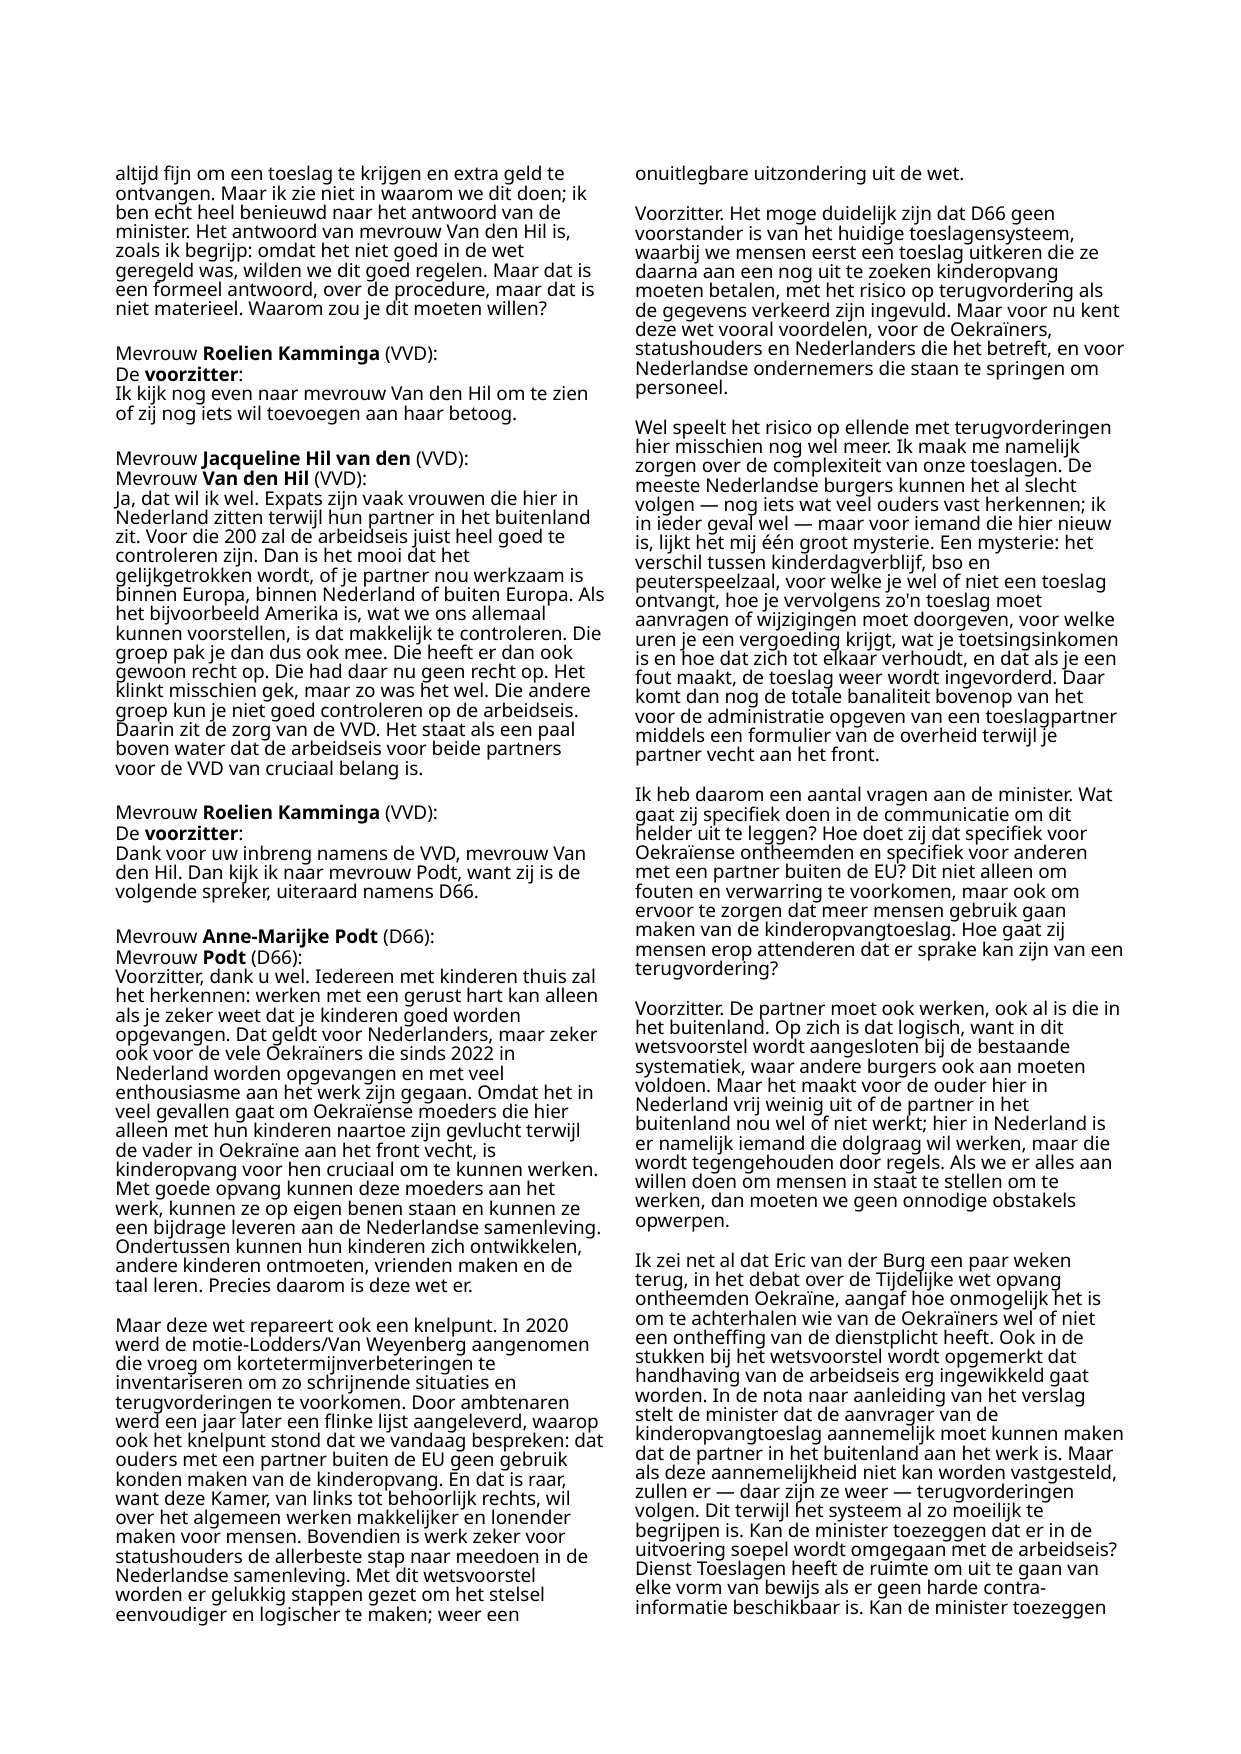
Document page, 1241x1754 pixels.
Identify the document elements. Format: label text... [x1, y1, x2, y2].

text Ik zei net al dat Eric van der Burg een paar weken terug, in het debat over de Tijdelijke wet opvang ontheemden Oekraïne, aangaf hoe onmogelijk het is om te achterhalen wie van de Oekraïners wel of niet een ontheffing van de dienstplicht heeft. Ook in de stukken bij het wetsvoorstel wordt opgemerkt dat handhaving van de arbeidseis erg ingewikkeld gaat worden. In de nota naar aanleiding van het verslag stelt de minister dat de aanvrager van de kinderopvangtoeslag aannemelijk moet kunnen maken dat de partner in het buitenland aan het werk is. Maar als deze aannemelijkheid niet kan worden vastgesteld, zullen er — daar zijn ze weer — terugvorderingen volgen. Dit terwijl het systeem al zo moeilijk te begrijpen is. Kan de minister toezeggen dat er in de uitvoering soepel wordt omgegaan met de arbeidseis? Dienst Toeslagen heeft de ruimte om uit te gaan van elke vorm van bewijs als er geen harde contra-informatie beschikbaar is. Kan de minister toezeggen [635, 1252, 1125, 1618]
text Voorzitter. Het moge duidelijk zijn dat D66 geen voorstander is van het huidige toeslagensysteem, waarbij we mensen eerst een toeslag uitkeren die ze daarna aan een nog uit te zoeken kinderopvang moeten betalen, met het risico op terugvordering als de gegevens verkeerd zijn ingevuld. Maar voor nu kent deze wet vooral voordelen, voor de Oekraïners, statushouders en Nederlanders die het betreft, en voor Nederlandse ondernemers die staan te springen om personeel. [635, 205, 1125, 398]
text Voorzitter, dank u wel. Iedereen met kinderen thuis zal het herkennen: werken met een gerust hart kan alleen als je zeker weet dat je kinderen goed worden opgevangen. Dat geldt voor Nederlanders, maar zeker ook voor de vele Oekraïners die sinds 2022 in Nederland worden opgevangen en met veel enthousiasme aan het werk zijn gegaan. Omdat het in veel gevallen gaat om Oekraïense moeders die hier alleen met hun kinderen naartoe zijn gevlucht terwijl de vader in Oekraïne aan het front vecht, is kinderopvang voor hen cruciaal om te kunnen werken. Met goede opvang kunnen deze moeders aan het werk, kunnen ze op eigen benen staan en kunnen ze een bijdrage leveren aan de Nederlandse samenleving. Ondertussen kunnen hun kinderen zich ontwikkelen, andere kinderen ontmoeten, vrienden maken en de taal leren. Precies daarom is deze wet er. [115, 968, 605, 1296]
text Mevrouw Roelien Kamminga (VVD): [115, 340, 605, 366]
text Dank voor uw inbreng namens de VVD, mevrouw Van den Hil. Dan kijk ik naar mevrouw Podt, want zij is de volgende spreker, uiteraard namens D66. [115, 844, 605, 902]
text Mevrouw Jacqueline Hil van den (VVD): [115, 445, 605, 470]
text Mevrouw Anne-Marijke Podt (D66): [115, 923, 605, 949]
text Wel speelt het risico op ellende met terugvorderingen hier misschien nog wel meer. Ik maak me namelijk zorgen over de complexiteit van onze toeslagen. De meeste Nederlandse burgers kunnen het al slecht volgen — nog iets wat veel ouders vast herkennen; ik in ieder geval wel — maar voor iemand die hier nieuw is, lijkt het mij één groot mysterie. Een mysterie: het verschil tussen kinderdagverblijf, bso en peuterspeelzaal, voor welke je wel of niet een toeslag ontvangt, hoe je vervolgens zo'n toeslag moet aanvragen of wijzigingen moet doorgeven, voor welke uren je een vergoeding krijgt, wat je toetsingsinkomen is en hoe dat zich tot elkaar verhoudt, en dat als je een fout maakt, de toeslag weer wordt ingevorderd. Daar komt dan nog de totale banaliteit bovenop van het voor de administratie opgeven van een toeslagpartner middels een formulier van de overheid terwijl je partner vecht aan het front. [635, 419, 1125, 766]
text Mevrouw Van den Hil (VVD): [115, 470, 605, 490]
text Ik heb daarom een aantal vragen aan de minister. Wat gaat zij specifiek doen in de communicatie om dit helder uit te leggen? Hoe doet zij dat specifiek voor Oekraïense ontheemden en specifiek voor anderen met een partner buiten de EU? Dit niet alleen om fouten en verwarring te voorkomen, maar ook om ervoor te zorgen dat meer mensen gebruik gaan maken van de kinderopvangtoeslag. Hoe gaat zij mensen erop attenderen dat er sprake kan zijn van een terugvordering? [635, 786, 1125, 979]
text Mevrouw Podt (D66): [115, 949, 605, 968]
text onuitlegbare uitzondering uit de wet. [635, 165, 1125, 184]
text Mevrouw Roelien Kamminga (VVD): [115, 799, 605, 825]
text De voorzitter: [115, 825, 605, 844]
text Voorzitter. De partner moet ook werken, ook al is die in het buitenland. Op zich is dat logisch, want in dit wetsvoorstel wordt aangesloten bij de bestaande systematiek, waar andere burgers ook aan moeten voldoen. Maar het maakt voor de ouder hier in Nederland vrij weinig uit of de partner in het buitenland nou wel of niet werkt; hier in Nederland is er namelijk iemand die dolgraag wil werken, maar die wordt tegengehouden door regels. Als we er alles aan willen doen om mensen in staat te stellen om te werken, dan moeten we geen onnodige obstakels opwerpen. [635, 1000, 1125, 1231]
text Maar deze wet repareert ook een knelpunt. In 2020 werd de motie-Lodders/Van Weyenberg aangenomen die vroeg om kortetermijnverbeteringen te inventariseren om zo schrijnende situaties en terugvorderingen te voorkomen. Door ambtenaren werd een jaar later een flinke lijst aangeleverd, waarop ook het knelpunt stond dat we vandaag bespreken: dat ouders met een partner buiten de EU geen gebruik konden maken van de kinderopvang. En dat is raar, want deze Kamer, van links tot behoorlijk rechts, wil over het algemeen werken makkelijker en lonender maken voor mensen. Bovendien is werk zeker voor statushouders de allerbeste stap naar meedoen in de Nederlandse samenleving. Met dit wetsvoorstel worden er gelukkig stappen gezet om het stelsel eenvoudiger en logischer te maken; weer een [115, 1317, 605, 1625]
text Ja, dat wil ik wel. Expats zijn vaak vrouwen die hier in Nederland zitten terwijl hun partner in het buitenland zit. Voor die 200 zal de arbeidseis juist heel goed te controleren zijn. Dan is het mooi dat het gelijkgetrokken wordt, of je partner nou werkzaam is binnen Europa, binnen Nederland of buiten Europa. Als het bijvoorbeeld Amerika is, wat we ons allemaal kunnen voorstellen, is dat makkelijk te controleren. Die groep pak je dan dus ook mee. Die heeft er dan ook gewoon recht op. Die had daar nu geen recht op. Het klinkt misschien gek, maar zo was het wel. Die andere groep kun je niet goed controleren op de arbeidseis. Daarin zit de zorg van de VVD. Het staat als een paal boven water dat de arbeidseis voor beide partners voor de VVD van cruciaal belang is. [115, 490, 605, 779]
text De voorzitter: [115, 366, 605, 385]
text altijd fijn om een toeslag te krijgen en extra geld te ontvangen. Maar ik zie niet in waarom we dit doen; ik ben echt heel benieuwd naar het antwoord van de minister. Het antwoord van mevrouw Van den Hil is, zoals ik begrijp: omdat het niet goed in de wet geregeld was, wilden we dit goed regelen. Maar dat is een formeel antwoord, over de procedure, maar dat is niet materieel. Waarom zou je dit moeten willen? [115, 165, 605, 319]
text Ik kijk nog even naar mevrouw Van den Hil om te zien of zij nog iets wil toevoegen aan haar betoog. [115, 385, 605, 424]
